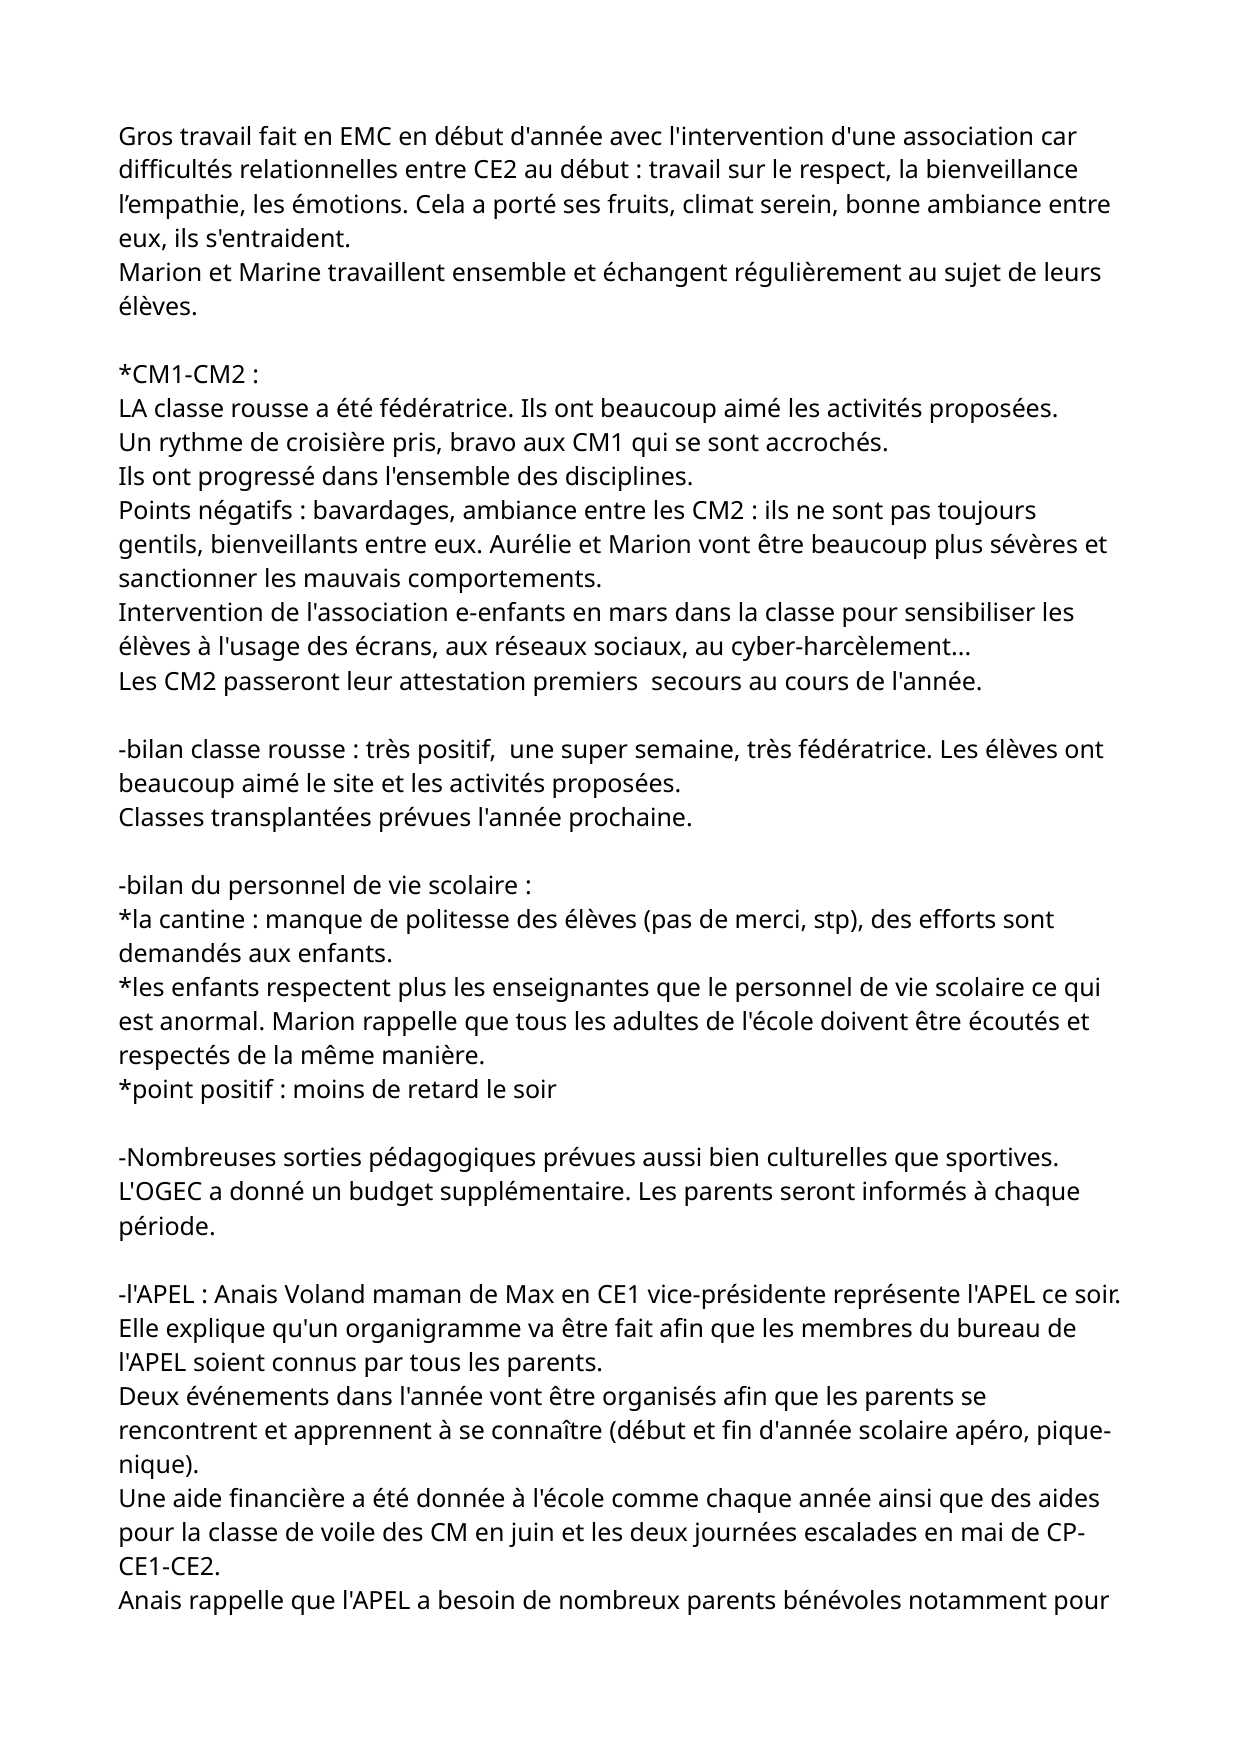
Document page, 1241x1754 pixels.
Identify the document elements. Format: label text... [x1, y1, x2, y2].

text *point positif : moins de retard le soir [118, 1072, 1122, 1106]
text Une aide financière a été donnée à l'école comme chaque année ainsi que des aides pour la classe de voile des CM en juin et les deux journées escalades en mai de CP-CE1-CE2. [118, 1481, 1122, 1583]
text LA classe rousse a été fédératrice. Ils ont beaucoup aimé les activités proposées. [118, 391, 1122, 425]
text *les enfants respectent plus les enseignantes que le personnel de vie scolaire ce qui est anormal. Marion rappelle que tous les adultes de l'école doivent être écoutés et respectés de la même manière. [118, 970, 1122, 1072]
text Ils ont progressé dans l'ensemble des disciplines. [118, 459, 1122, 493]
text Un rythme de croisière pris, bravo aux CM1 qui se sont accrochés. [118, 425, 1122, 459]
text Classes transplantées prévues l'année prochaine. [118, 799, 1122, 833]
text *la cantine : manque de politesse des élèves (pas de merci, stp), des efforts sont demandés aux enfants. [118, 902, 1122, 970]
text -bilan classe rousse : très positif, une super semaine, très fédératrice. Les élèves ont beaucoup aimé le site et les activités proposées. [118, 731, 1122, 799]
text Intervention de l'association e-enfants en mars dans la classe pour sensibiliser les élèves à l'usage des écrans, aux réseaux sociaux, au cyber-harcèlement... [118, 595, 1122, 663]
text Deux événements dans l'année vont être organisés afin que les parents se rencontrent et apprennent à se connaître (début et fin d'année scolaire apéro, pique-nique). [118, 1378, 1122, 1481]
text -bilan du personnel de vie scolaire : [118, 867, 1122, 902]
text -Nombreuses sorties pédagogiques prévues aussi bien culturelles que sportives. L'OGEC a donné un budget supplémentaire. Les parents seront informés à chaque période. [118, 1140, 1122, 1242]
text Gros travail fait en EMC en début d'année avec l'intervention d'une association car difficultés relationnelles entre CE2 au début : travail sur le respect, la bienveillance l’empathie, les émotions. Cela a porté ses fruits, climat serein, bonne ambiance entre eux, ils s'entraident. [118, 118, 1122, 254]
text -l'APEL : Anais Voland maman de Max en CE1 vice-présidente représente l'APEL ce soir. [118, 1276, 1122, 1310]
text Points négatifs : bavardages, ambiance entre les CM2 : ils ne sont pas toujours gentils, bienveillants entre eux. Aurélie et Marion vont être beaucoup plus sévères et sanctionner les mauvais comportements. [118, 493, 1122, 595]
text Elle explique qu'un organigramme va être fait afin que les membres du bureau de l'APEL soient connus par tous les parents. [118, 1310, 1122, 1378]
text Les CM2 passeront leur attestation premiers secours au cours de l'année. [118, 663, 1122, 697]
text Anais rappelle que l'APEL a besoin de nombreux parents bénévoles notamment pour [118, 1583, 1122, 1617]
text *CM1-CM2 : [118, 357, 1122, 391]
text Marion et Marine travaillent ensemble et échangent régulièrement au sujet de leurs élèves. [118, 254, 1122, 322]
